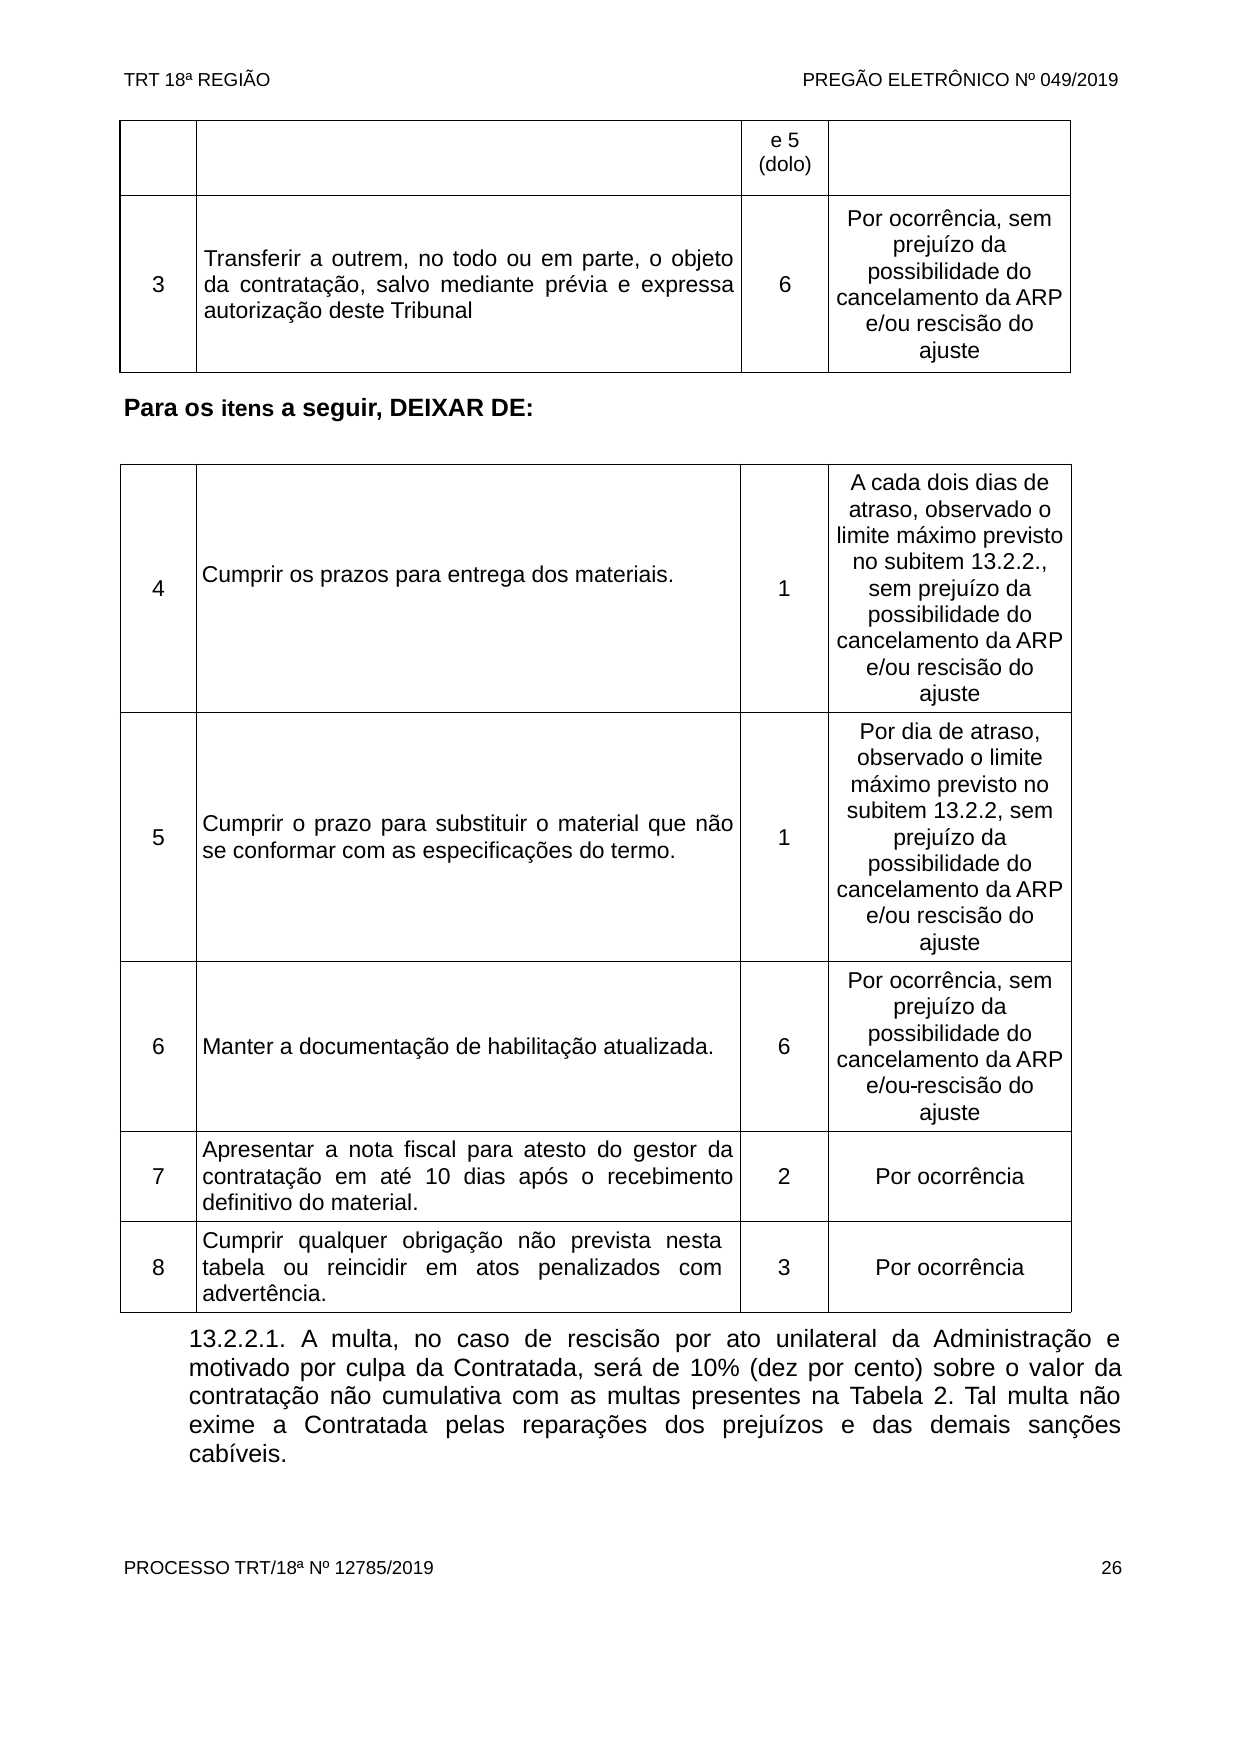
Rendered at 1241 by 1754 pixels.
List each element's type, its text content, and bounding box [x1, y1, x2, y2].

text 13.2.2.1. A multa, no caso de rescisão por ato unilateral da Administração e motivado por culpa da Contratada, será de 10% (dez por cento) sobre o valor da contratação não cumulativa com as multas presentes na Tabela 2. Tal multa não exime a Contratada pelas reparações dos prejuízos e das demais sanções cabíveis. [188, 1324, 1122, 1467]
table_cell Por ocorrência, sem prejuízo da possibilidade do cancelamento da ARP e/ou rescisão do ajuste [829, 962, 1071, 1131]
table_cell Manter a documentação de habilitação atualizada. [197, 962, 740, 1131]
table_cell Por ocorrência, sem prejuízo da possibilidade do cancelamento da ARP e/ou rescisão do ajuste [829, 196, 1070, 372]
table_cell Cumprir o prazo para substituir o material que não se conformar com as especificações do termo. [197, 713, 740, 961]
table_header 1 [741, 465, 828, 712]
table_cell Cumprir qualquer obrigação não prevista nesta tabela ou reincidir em atos penalizados com advertência. [197, 1222, 740, 1312]
table_cell [829, 121, 1070, 195]
table_cell Por dia de atraso, observado o limite máximo previsto no subitem 13.2.2, sem prejuízo da possibilidade do cancelamento da ARP e/ou rescisão do ajuste [829, 713, 1071, 961]
table_cell [121, 121, 196, 195]
table_cell Por ocorrência [829, 1132, 1071, 1221]
table_cell Por ocorrência [829, 1222, 1071, 1312]
table_cell e 5 (dolo) [742, 121, 828, 195]
table_header Cumprir os prazos para entrega dos materiais. [197, 465, 740, 712]
table_cell 1 [741, 713, 828, 961]
table_cell Apresentar a nota fiscal para atesto do gestor da contratação em até 10 dias após o recebimento definitivo do material. [197, 1132, 740, 1221]
table_header 4 [121, 465, 196, 712]
table_cell 2 [741, 1132, 828, 1221]
table_cell [197, 121, 741, 195]
table_cell 3 [741, 1222, 828, 1312]
table_cell 6 [121, 962, 196, 1131]
table_cell 6 [741, 962, 828, 1131]
text Para os itens a seguir, DEIXAR DE: [123, 393, 1122, 422]
table_cell 3 [121, 196, 196, 372]
table_header A cada dois dias de atraso, observado o limite máximo previsto no subitem 13.2.2., sem prejuízo da possibilidade do cancelamento da ARP e/ou rescisão do ajuste [829, 465, 1071, 712]
table_cell Transferir a outrem, no todo ou em parte, o objeto da contratação, salvo mediante prévia e expressa autorização deste Tribunal [197, 196, 741, 372]
table_cell 5 [121, 713, 196, 961]
table_cell 6 [742, 196, 828, 372]
table_cell 7 [121, 1132, 196, 1221]
table_cell 8 [121, 1222, 196, 1312]
